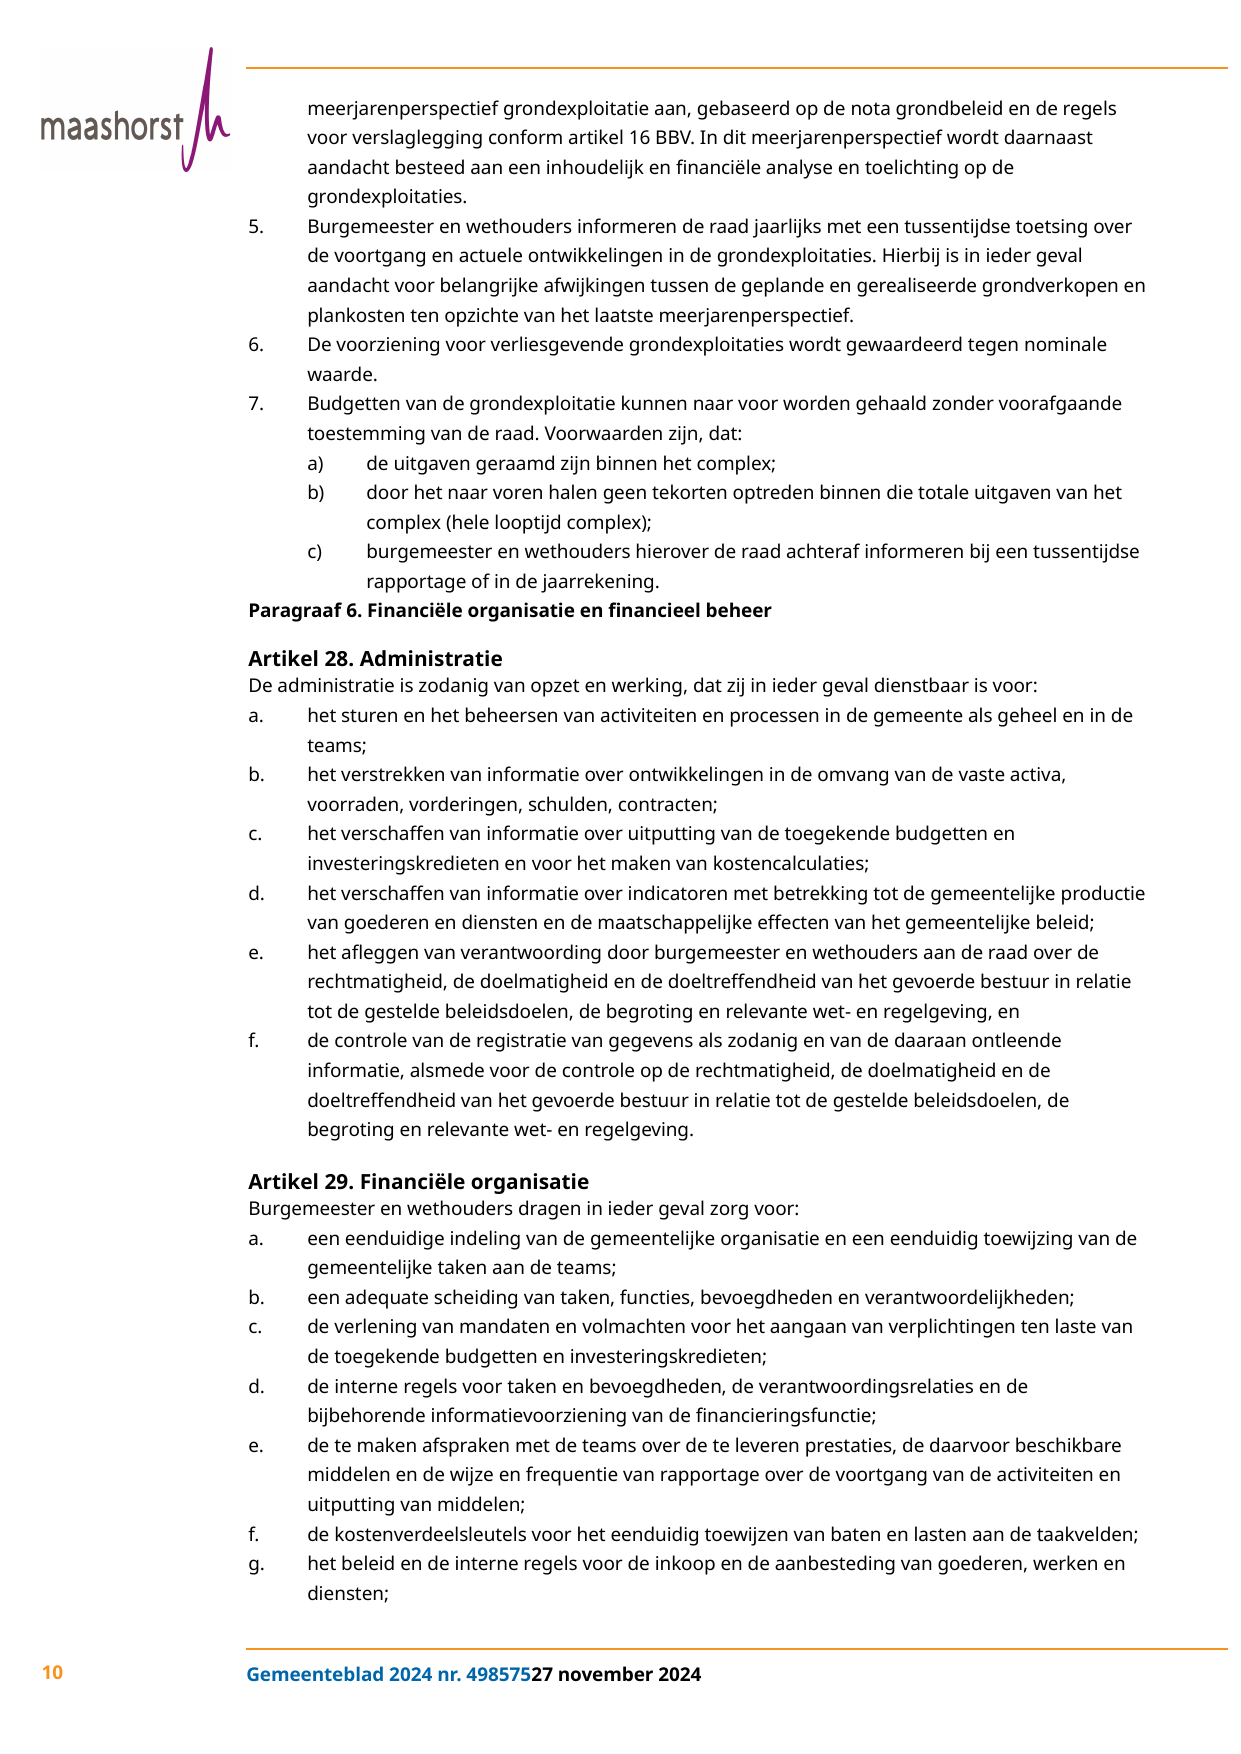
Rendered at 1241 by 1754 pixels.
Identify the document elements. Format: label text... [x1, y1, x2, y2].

list de verlening van mandaten en volmachten voor het aangaan van verplichtingen ten laste van de toegekende budgetten en investeringskredieten; [248, 1314, 1152, 1369]
list de kostenverdeelsleutels voor het eenduidig toewijzen van baten en lasten aan de taakvelden; [248, 1521, 1152, 1546]
list het sturen en het beheersen van activiteiten en processen in de gemeente als geheel en in de teams; [248, 702, 1152, 758]
picture [41, 47, 231, 172]
list het verstrekken van informatie over ontwikkelingen in de omvang van de vaste activa, voorraden, vorderingen, schulden, contracten; [248, 761, 1152, 817]
list het afleggen van verantwoording door burgemeester en wethouders aan de raad over de rechtmatigheid, de doelmatigheid en de doeltreffendheid van het gevoerde bestuur in relatie tot de gestelde beleidsdoelen, de begroting en relevante wet- en regelgeving, en [248, 939, 1152, 1024]
list een eenduidige indeling van de gemeentelijke organisatie en een eenduidig toewijzing van de gemeentelijke taken aan de teams; [248, 1225, 1152, 1280]
text Burgemeester en wethouders dragen in ieder geval zorg voor: [248, 1195, 1152, 1221]
list de controle van de registratie van gegevens als zodanig en van de daaraan ontleende informatie, alsmede voor de controle op de rechtmatigheid, de doelmatigheid en de doeltreffendheid van het gevoerde bestuur in relatie tot de gestelde beleidsdoelen, de begroting en relevante wet- en regelgeving. [248, 1028, 1152, 1142]
text Artikel 29. Financiële organisatie [248, 1167, 1152, 1195]
list een adequate scheiding van taken, functies, bevoegdheden en verantwoordelijkheden; [248, 1284, 1152, 1310]
list Burgemeester en wethouders informeren de raad jaarlijks met een tussentijdse toetsing over de voortgang en actuele ontwikkelingen in de grondexploitaties. Hierbij is in ieder geval aandacht voor belangrijke afwijkingen tussen de geplande en gerealiseerde grondverkopen en plankosten ten opzichte van het laatste meerjarenperspectief. [248, 213, 1152, 328]
list het verschaffen van informatie over uitputting van de toegekende budgetten en investeringskredieten en voor het maken van kostencalculaties; [248, 821, 1152, 876]
list de interne regels voor taken en bevoegdheden, de verantwoordingsrelaties en de bijbehorende informatievoorziening van de financieringsfunctie; [248, 1373, 1152, 1428]
list de uitgaven geraamd zijn binnen het complex; [307, 450, 1152, 476]
list burgemeester en wethouders hierover de raad achteraf informeren bij een tussentijdse rapportage of in de jaarrekening. [307, 538, 1152, 594]
list het verschaffen van informatie over indicatoren met betrekking tot de gemeentelijke productie van goederen en diensten en de maatschappelijke effecten van het gemeentelijke beleid; [248, 880, 1152, 935]
text Artikel 28. Administratie [248, 644, 1152, 673]
list meerjarenperspectief grondexploitatie aan, gebaseerd op de nota grondbeleid en de regels voor verslaglegging conform artikel 16 BBV. In dit meerjarenperspectief wordt daarnaast aandacht besteed aan een inhoudelijk en financiële analyse en toelichting op de grondexploitaties. [248, 95, 1152, 209]
list De voorziening voor verliesgevende grondexploitaties wordt gewaardeerd tegen nominale waarde. [248, 331, 1152, 387]
list Budgetten van de grondexploitatie kunnen naar voor worden gehaald zonder voorafgaande toestemming van de raad. Voorwaarden zijn, dat: [248, 391, 1152, 446]
list het beleid en de interne regels voor de inkoop en de aanbesteding van goederen, werken en diensten; [248, 1550, 1152, 1606]
list door het naar voren halen geen tekorten optreden binnen die totale uitgaven van het complex (hele looptijd complex); [307, 479, 1152, 535]
list de te maken afspraken met de teams over de te leveren prestaties, de daarvoor beschikbare middelen en de wijze en frequentie van rapportage over de voortgang van de activiteiten en uitputting van middelen; [248, 1432, 1152, 1517]
text De administratie is zodanig van opzet en werking, dat zij in ieder geval dienstbaar is voor: [248, 673, 1152, 698]
text Paragraaf 6. Financiële organisatie en financieel beheer [248, 598, 1152, 623]
